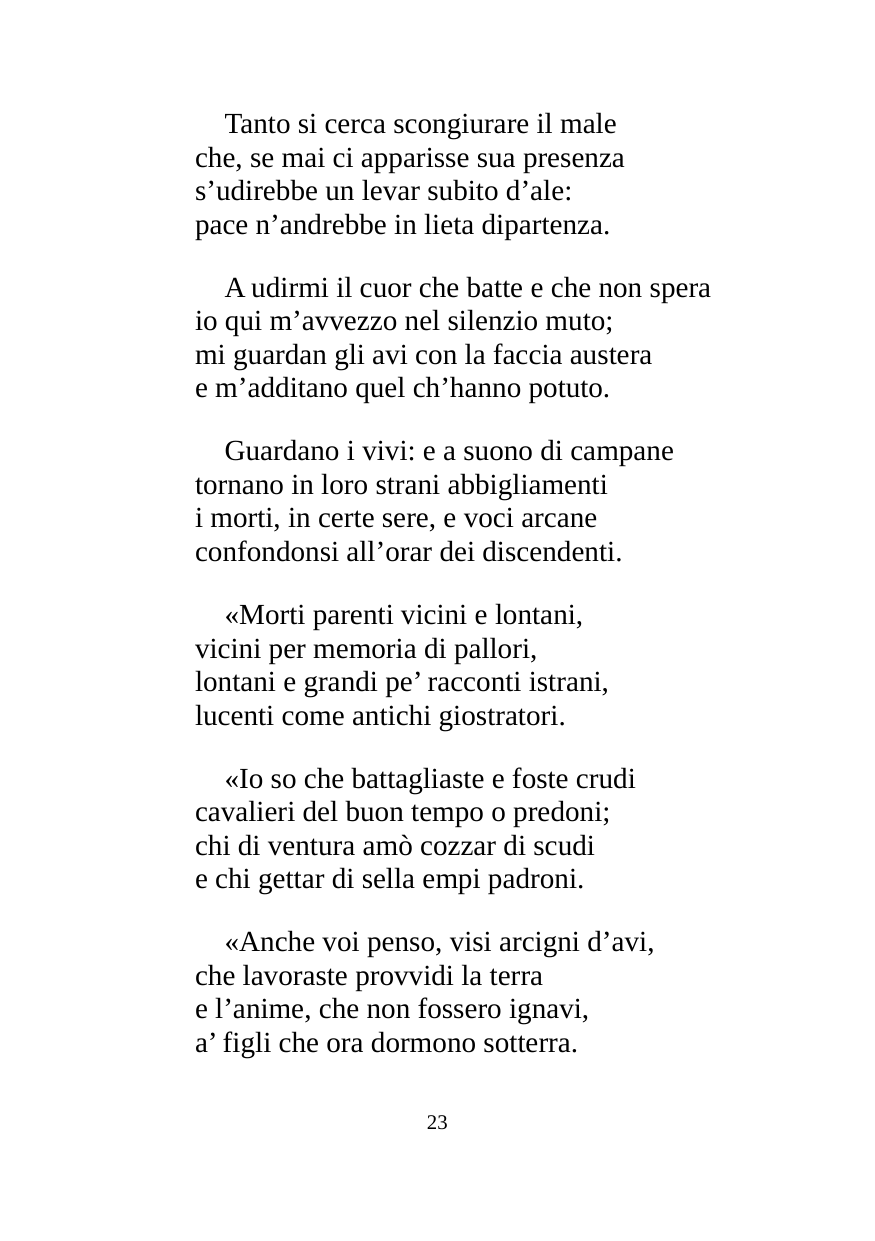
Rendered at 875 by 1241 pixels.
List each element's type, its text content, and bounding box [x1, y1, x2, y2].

text Guardano i vivi: e a suono di campane tornano in loro strani abbigliamenti i morti, in certe sere, e voci arcane confondonsi all’orar dei discendenti. [195, 433, 768, 568]
text «Anche voi penso, visi arcigni d’avi, che lavoraste provvidi la terra e l’anime, che non fossero ignavi, a’ figli che ora dormono sotterra. [195, 924, 768, 1059]
text Tanto si cerca scongiurare il male che, se mai ci apparisse sua presenza s’udirebbe un levar subito d’ale: pace n’andrebbe in lieta dipartenza. [195, 106, 768, 240]
text «Io so che battagliaste e foste crudi cavalieri del buon tempo o predoni; chi di ventura amò cozzar di scudi e chi gettar di sella empi padroni. [195, 761, 768, 895]
text «Morti parenti vicini e lontani, vicini per memoria di pallori, lontani e grandi pe’ racconti istrani, lucenti come antichi giostratori. [195, 597, 768, 731]
text A udirmi il cuor che batte e che non spera io qui m’avvezzo nel silenzio muto; mi guardan gli avi con la faccia austera e m’additano quel ch’hanno potuto. [195, 270, 768, 404]
